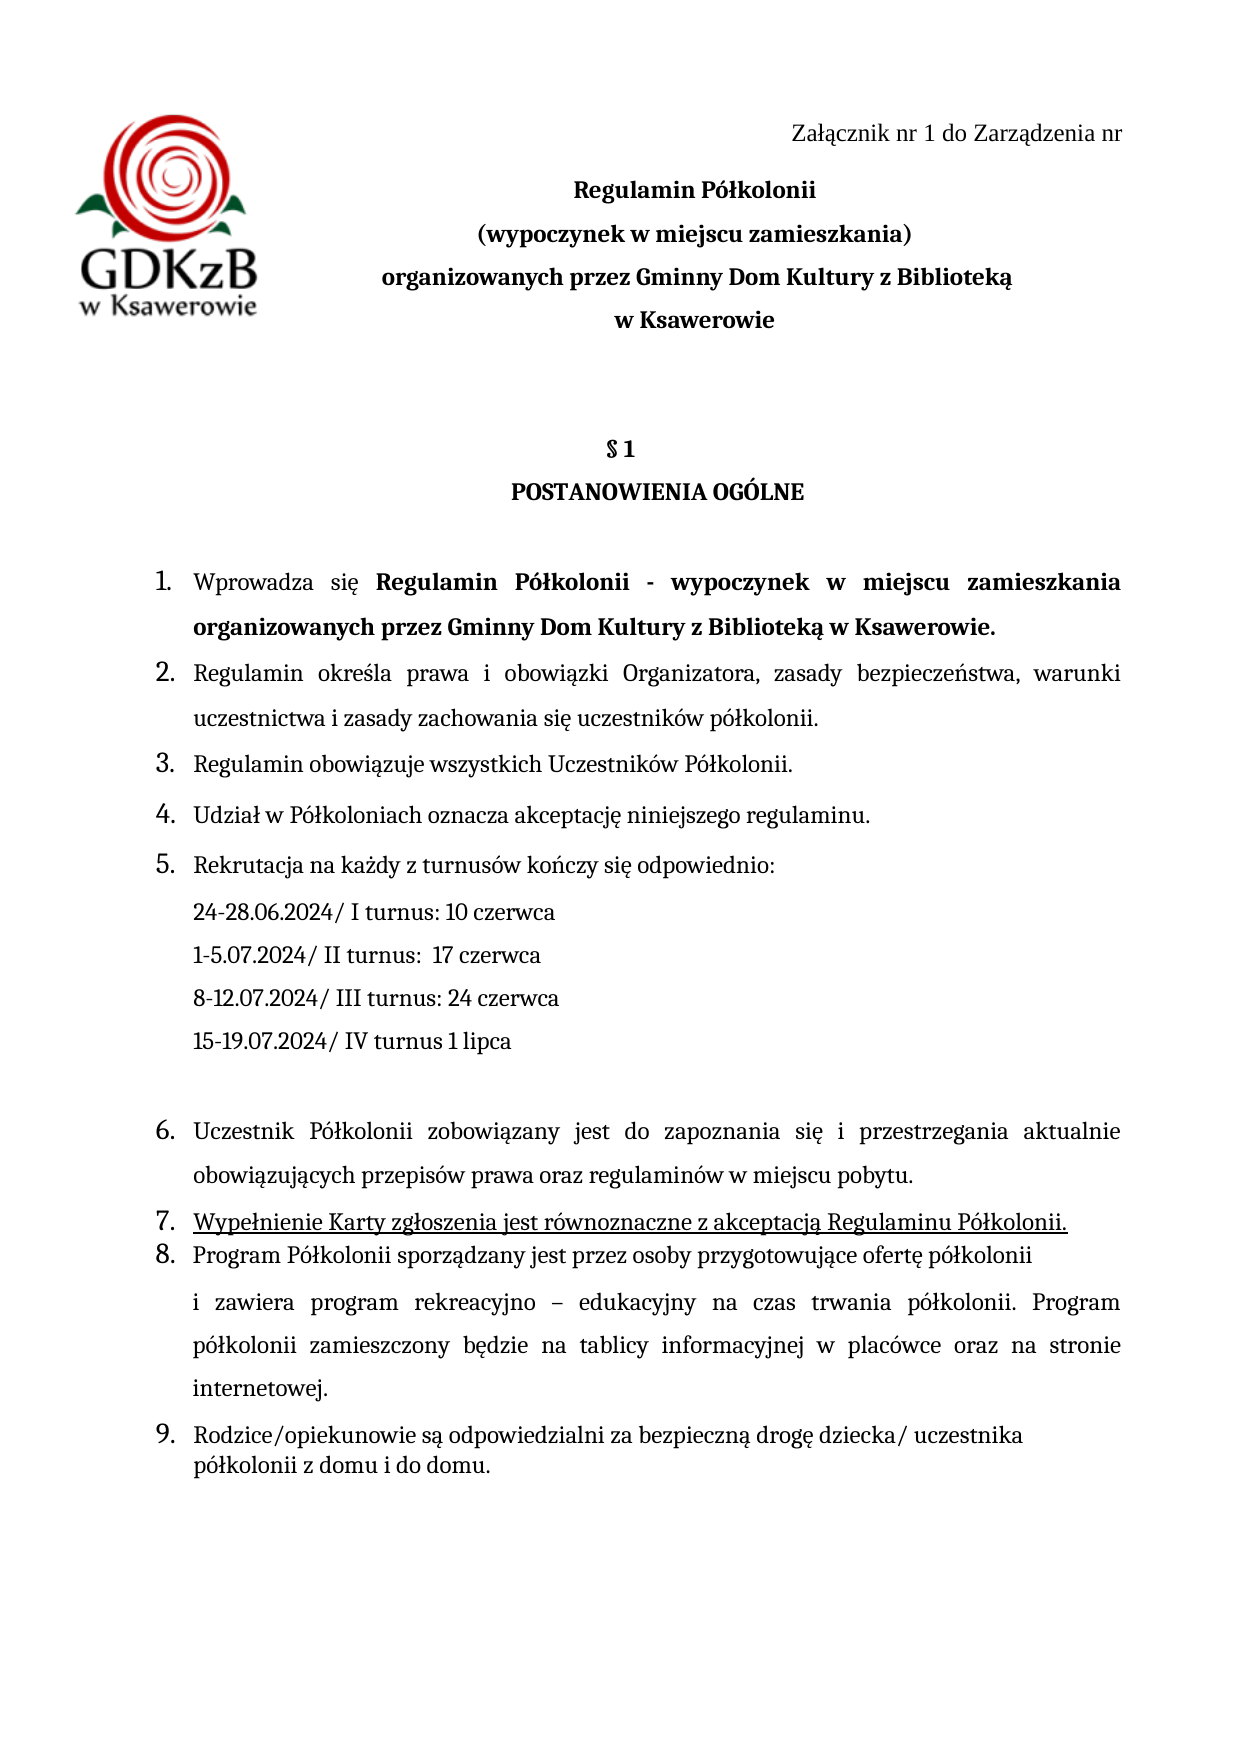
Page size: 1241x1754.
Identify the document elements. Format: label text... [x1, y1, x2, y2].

text 15-19.07.2024/ IV turnus 1 lipca [193, 1027, 1122, 1056]
text Regulamin Półkolonii [268, 176, 1122, 205]
text (wypoczynek w miejscu zamieszkania) organizowanych przez Gminny Dom Kultury z Biblioteką [268, 219, 1122, 291]
picture [61, 112, 268, 318]
list Program Półkolonii sporządzany jest przez osoby przygotowujące ofertę półkolonii [155, 1238, 1122, 1271]
list i zawiera program rekreacyjno – edukacyjny na czas trwania półkolonii. Program półkolonii zamieszczony będzie na tablicy informacyjnej w placówce oraz na stronie internetowej. [155, 1288, 1122, 1403]
list Rodzice/opiekunowie są odpowiedzialni za bezpieczną drogę dziecka/ uczestnika półkolonii z domu i do domu. [156, 1417, 1122, 1480]
list Regulamin obowiązuje wszystkich Uczestników Półkolonii. [156, 747, 1122, 780]
text 8-12.07.2024/ III turnus: 24 czerwca [193, 984, 1122, 1012]
text 1-5.07.2024/ II turnus: 17 czerwca [193, 941, 1122, 969]
text 24-28.06.2024/ I turnus: 10 czerwca [193, 897, 1122, 926]
list Wprowadza się Regulamin Półkolonii - wypoczynek w miejscu zamieszkania organizowanych przez Gminny Dom Kultury z Biblioteką w Ksawerowie. [156, 564, 1122, 641]
list Uczestnik Półkolonii zobowiązany jest do zapoznania się i przestrzegania aktualnie obowiązujących przepisów prawa oraz regulaminów w miejscu pobytu. [156, 1113, 1122, 1190]
list Udział w Półkoloniach oznacza akceptację niniejszego regulaminu. [156, 797, 1122, 830]
list Rekrutacja na każdy z turnusów kończy się odpowiednio: [156, 847, 1122, 881]
list Wypełnienie Karty zgłoszenia jest równoznaczne z akceptacją Regulaminu Półkolonii. [156, 1204, 1122, 1238]
text § 1 [118, 392, 1122, 464]
list Regulamin określa prawa i obowiązki Organizatora, zasady bezpieczeństwa, warunki uczestnictwa i zasady zachowania się uczestników półkolonii. [156, 656, 1122, 732]
list POSTANOWIENIA OGÓLNE [193, 478, 1122, 507]
text w Ksawerowie [118, 306, 1122, 334]
